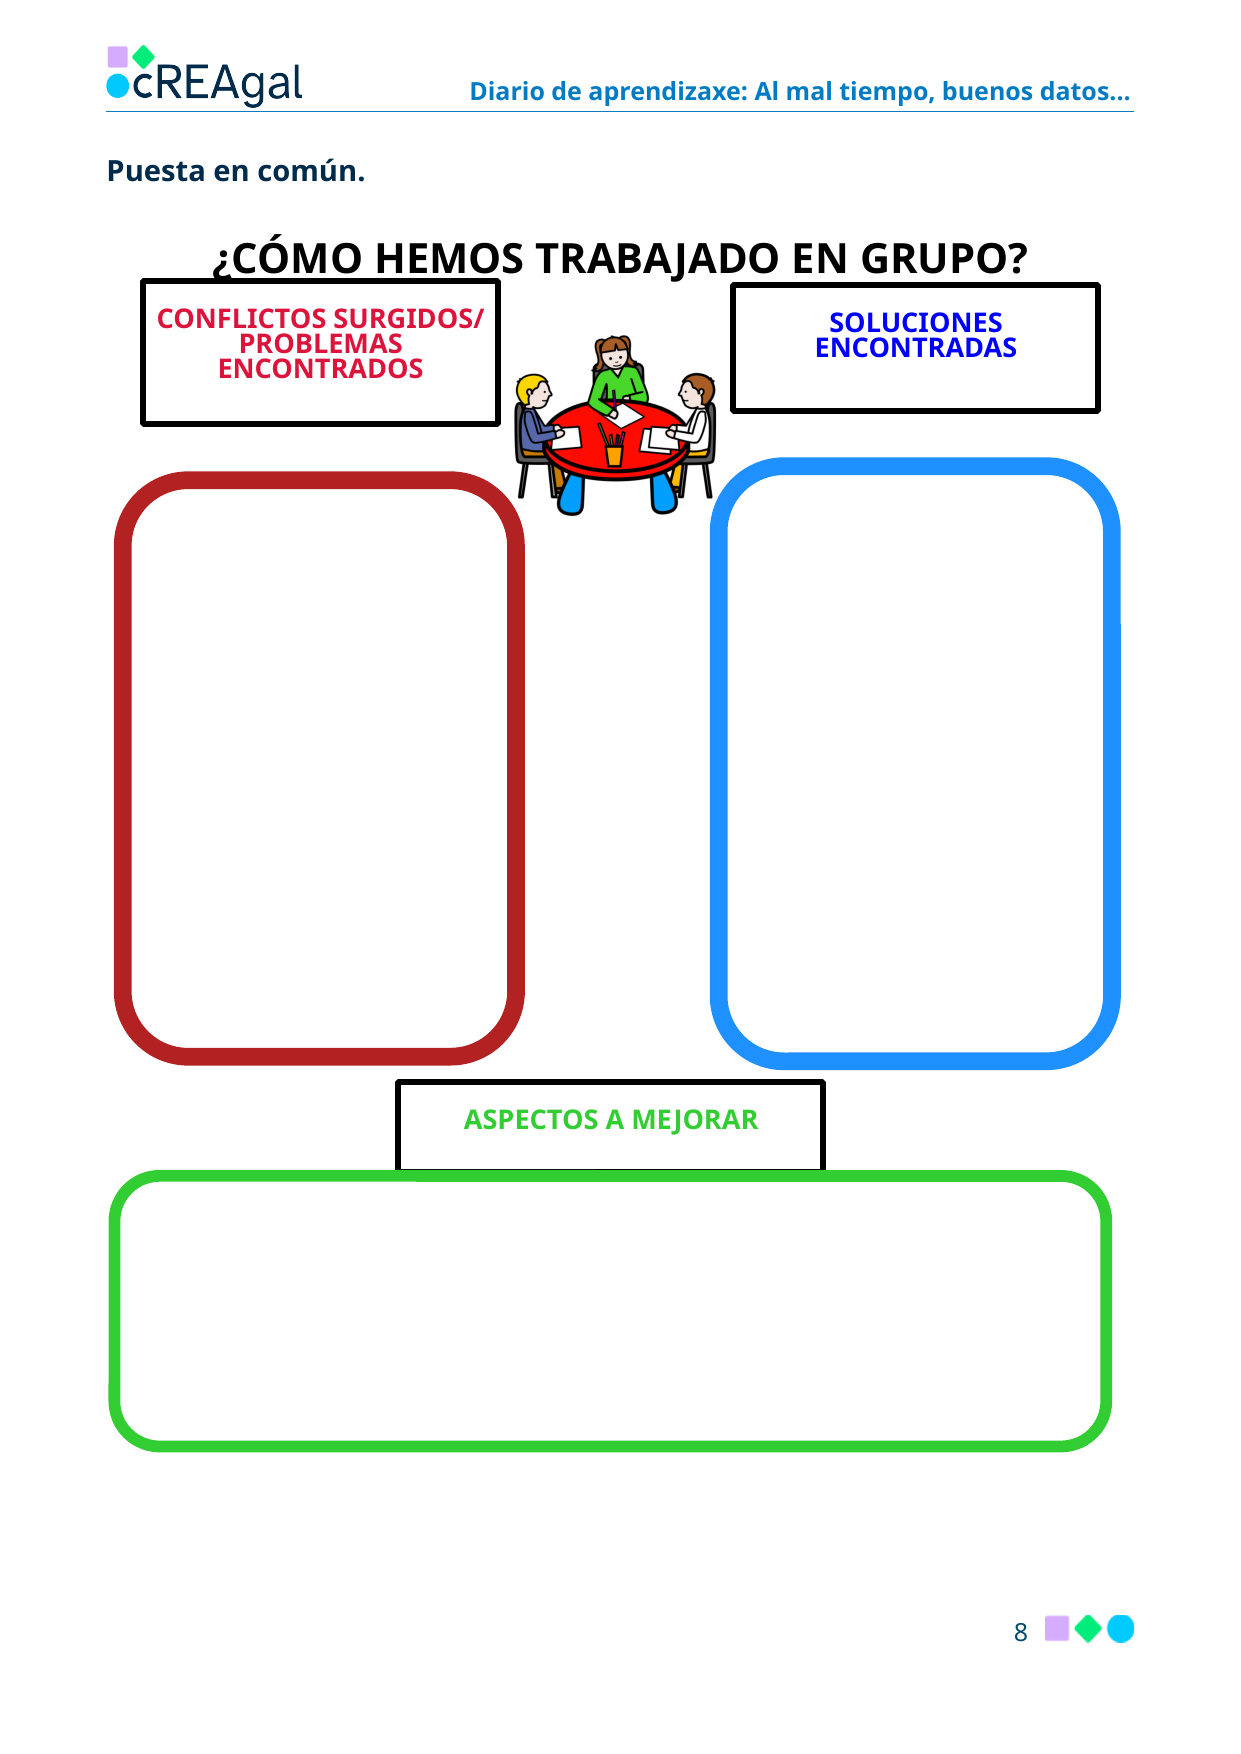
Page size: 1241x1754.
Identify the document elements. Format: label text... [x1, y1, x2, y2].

subtitle Puesta en común. [106, 150, 1134, 189]
picture [1124, 1631, 1135, 1643]
subtitle ¿CÓMO HEMOS TRABAJADO EN GRUPO? [106, 229, 1134, 286]
text ASPECTOS A MEJORAR [401, 1109, 821, 1134]
text CONFLICTOS SURGIDOS/ PROBLEMAS ENCONTRADOS [146, 284, 495, 384]
picture [497, 307, 734, 544]
picture [1128, 1615, 1135, 1625]
text SOLUCIONES ENCONTRADAS [736, 313, 1095, 363]
picture [1045, 1615, 1118, 1643]
picture [106, 45, 302, 108]
